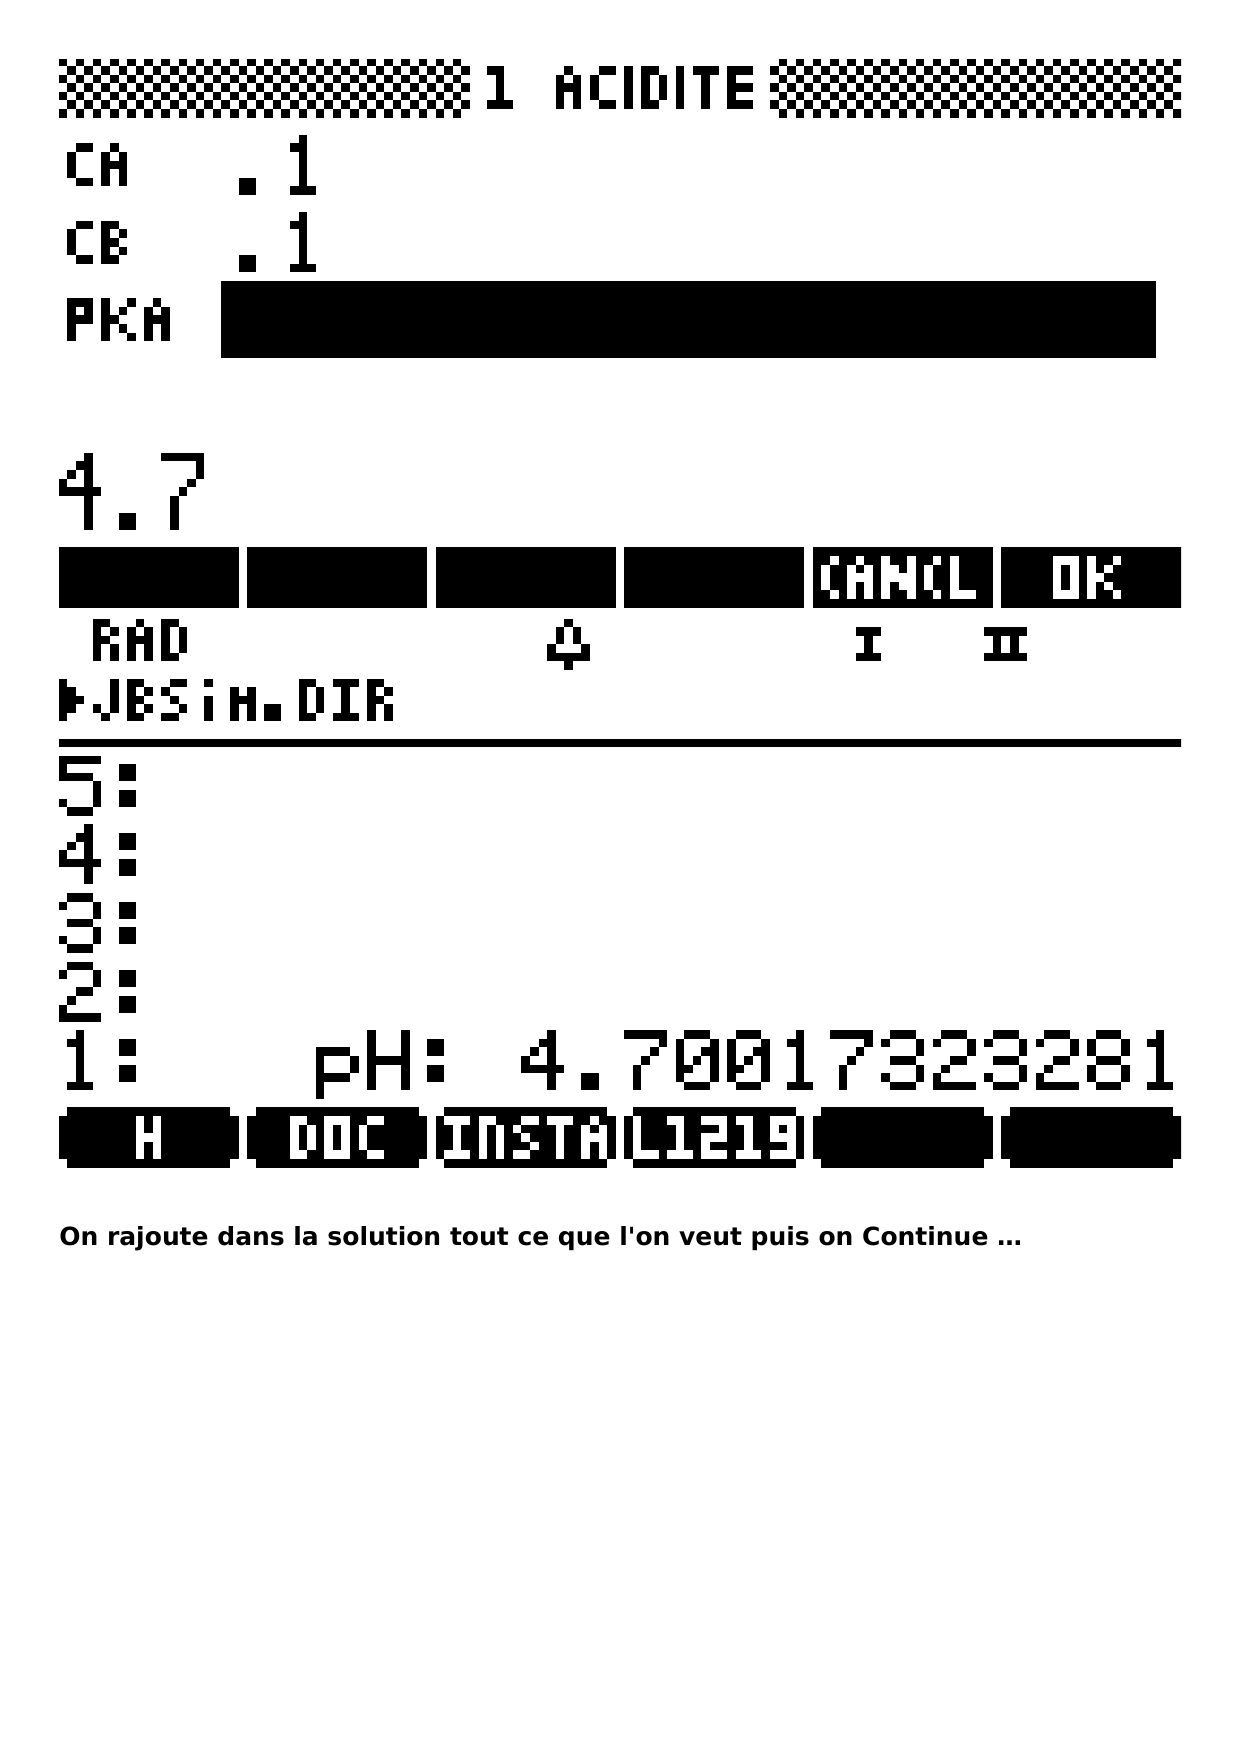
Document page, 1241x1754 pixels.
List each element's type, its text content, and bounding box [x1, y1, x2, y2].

picture [59, 619, 1182, 1168]
text On rajoute dans la solution tout ce que l'on veut puis on Continue … [59, 1222, 1181, 1251]
picture [59, 59, 1182, 608]
